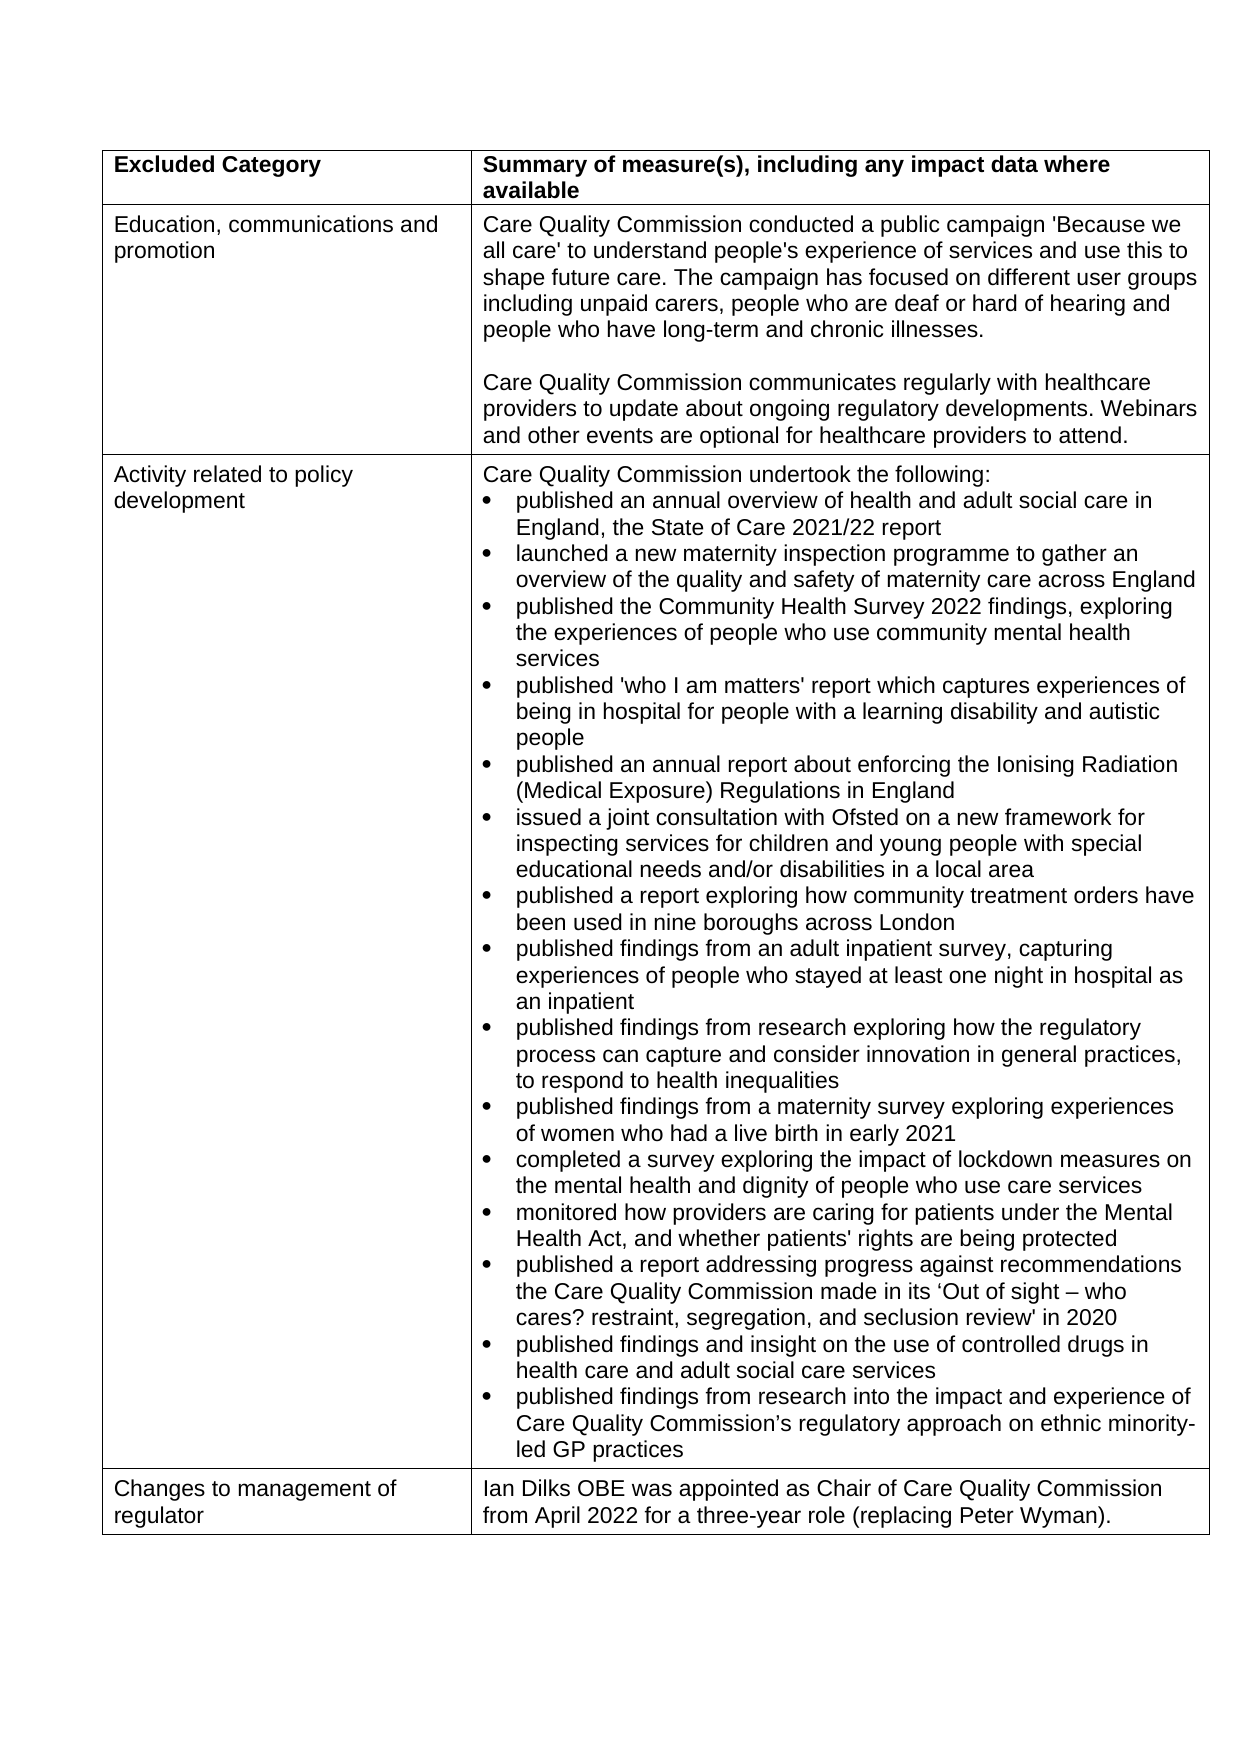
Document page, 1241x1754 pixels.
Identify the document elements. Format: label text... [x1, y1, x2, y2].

table_cell Care Quality Commission undertook the following: published an annual overview of health and adult social care in England, the State of Care 2021/22 report launched a new maternity inspection programme to gather an overview of the quality and safety of maternity care across England published the Community Health Survey 2022 findings, exploring the experiences of people who use community mental health services published 'who I am matters' report which captures experiences of being in hospital for people with a learning disability and autistic people published an annual report about enforcing the Ionising Radiation (Medical Exposure) Regulations in England issued a joint consultation with Ofsted on a new framework for inspecting services for children and young people with special educational needs and/or disabilities in a local area published a report exploring how community treatment orders have been used in nine boroughs across London published findings from an adult inpatient survey, capturing experiences of people who stayed at least one night in hospital as an inpatient published findings from research exploring how the regulatory process can capture and consider innovation in general practices, to respond to health inequalities published findings from a maternity survey exploring experiences of women who had a live birth in early 2021 completed a survey exploring the impact of lockdown measures on the mental health and dignity of people who use care services monitored how providers are caring for patients under the Mental Health Act, and whether patients' rights are being protected published a report addressing progress against recommendations the Care Quality Commission made in its ‘Out of sight – who cares? restraint, segregation, and seclusion review' in 2020 published findings and insight on the use of controlled drugs in health care and adult social care services published findings from research into the impact and experience of Care Quality Commission’s regulatory approach on ethnic minority-led GP practices [472, 455, 1209, 1468]
table_cell Ian Dilks OBE was appointed as Chair of Care Quality Commission from April 2022 for a three-year role (replacing Peter Wyman). [472, 1469, 1209, 1534]
table_cell Care Quality Commission conducted a public campaign 'Because we all care' to understand people's experience of services and use this to shape future care. The campaign has focused on different user groups including unpaid carers, people who are deaf or hard of hearing and people who have long-term and chronic illnesses. Care Quality Commission communicates regularly with healthcare providers to update about ongoing regulatory developments. Webinars and other events are optional for healthcare providers to attend. [472, 205, 1209, 454]
table_header Summary of measure(s), including any impact data where available [472, 151, 1209, 204]
table_header Excluded Category [103, 151, 471, 204]
table_cell Activity related to policy development [103, 455, 471, 1468]
table_cell Changes to management of regulator [103, 1469, 471, 1534]
table_cell Education, communications and promotion [103, 205, 471, 454]
